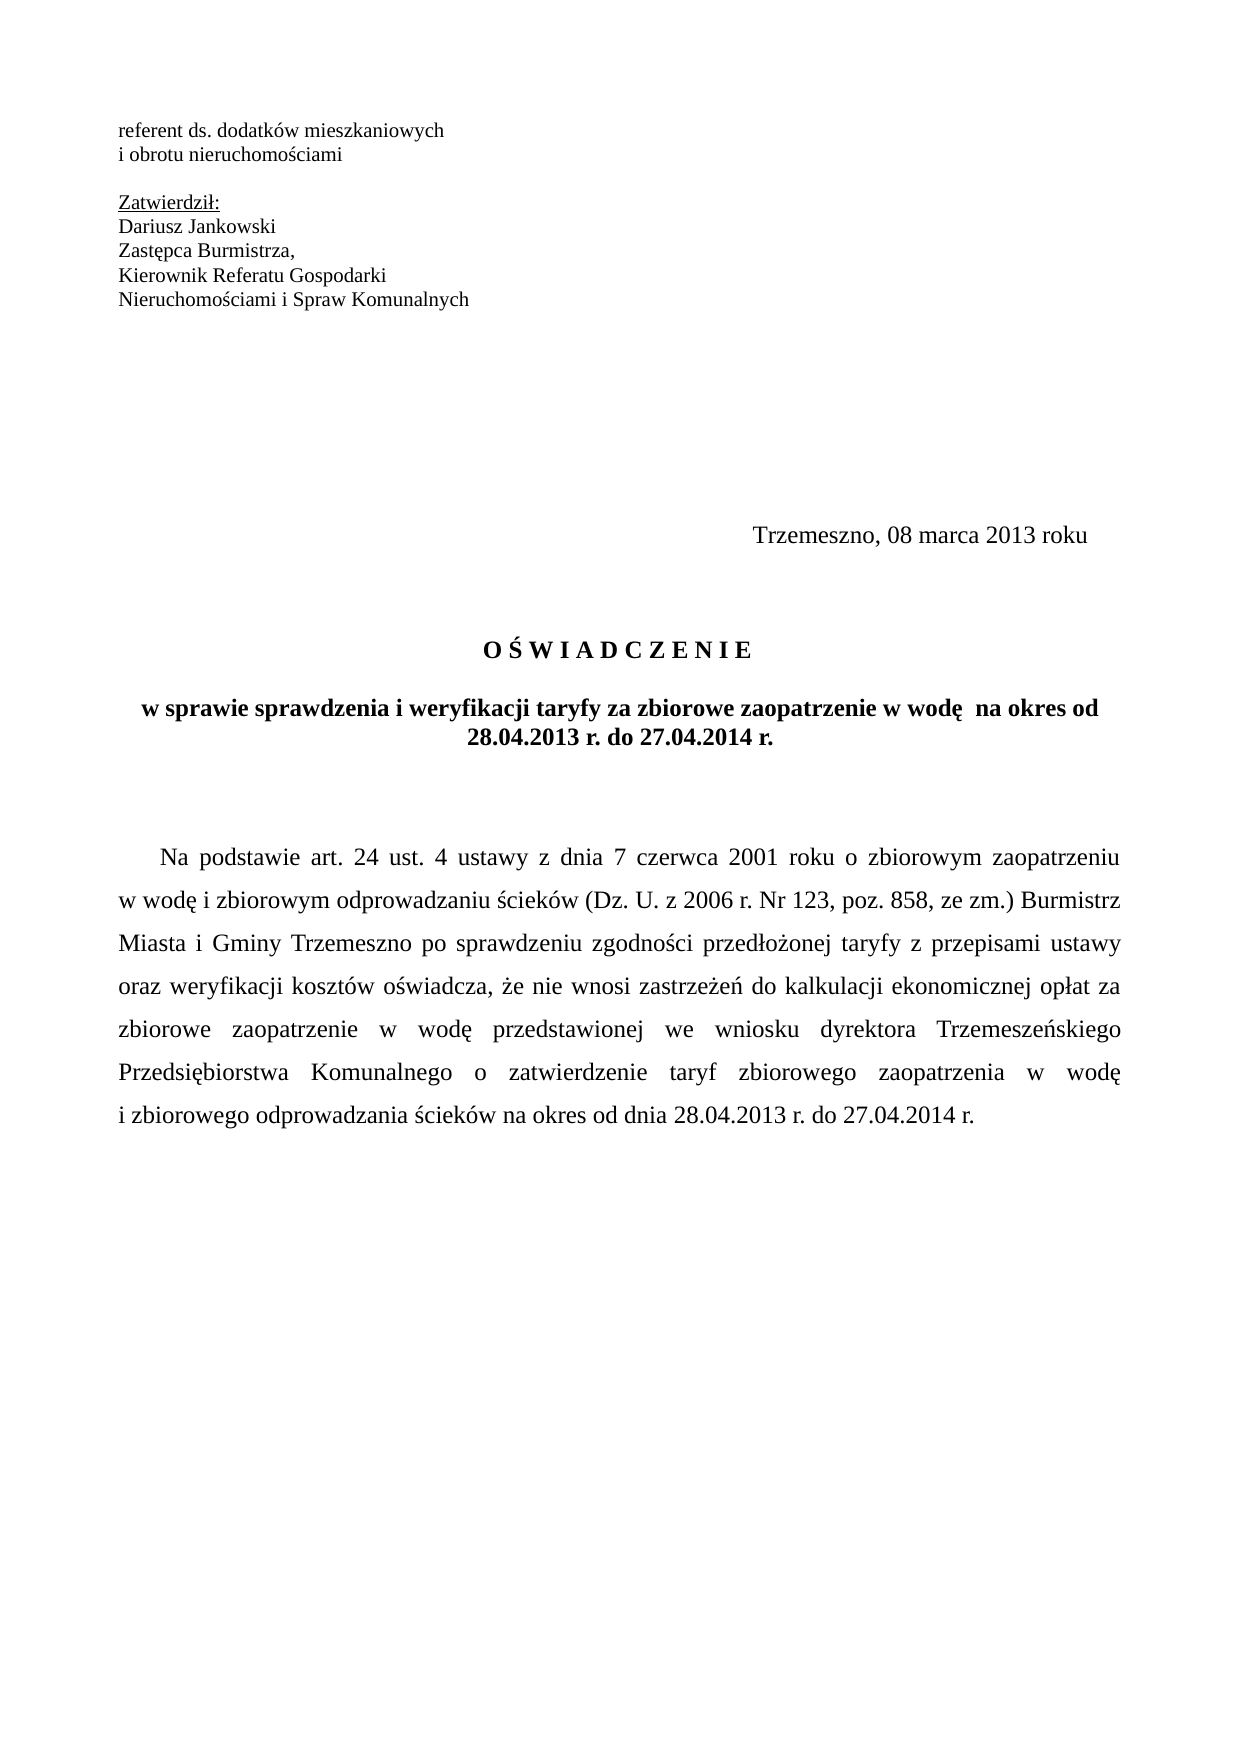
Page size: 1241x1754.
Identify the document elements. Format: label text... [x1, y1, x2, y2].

text w sprawie sprawdzenia i weryfikacji taryfy za zbiorowe zaopatrzenie w wodę na okres od 28.04.2013 r. do 27.04.2014 r. [118, 693, 1122, 751]
text Dariusz Jankowski [118, 214, 1122, 238]
text Zastępca Burmistrza, [118, 238, 1122, 262]
text Zatwierdził: [118, 190, 1122, 214]
text Kierownik Referatu Gospodarki [118, 262, 1122, 287]
text Nieruchomościami i Spraw Komunalnych [118, 287, 1122, 311]
text Trzemeszno, 08 marca 2013 roku [118, 521, 1122, 549]
text Na podstawie art. 24 ust. 4 ustawy z dnia 7 czerwca 2001 roku o zbiorowym zaopatrzeniu w wodę i zbiorowym odprowadzaniu ścieków (Dz. U. z 2006 r. Nr 123, poz. 858, ze zm.) Burmistrz Miasta i Gminy Trzemeszno po sprawdzeniu zgodności przedłożonej taryfy z przepisami ustawy oraz weryfikacji kosztów oświadcza, że nie wnosi zastrzeżeń do kalkulacji ekonomicznej opłat za zbiorowe zaopatrzenie w wodę przedstawionej we wniosku dyrektora Trzemeszeńskiego Przedsiębiorstwa Komunalnego o zatwierdzenie taryf zbiorowego zaopatrzenia w wodę i zbiorowego odprowadzania ścieków na okres od dnia 28.04.2013 r. do 27.04.2014 r. [118, 842, 1122, 1129]
text O Ś W I A D C Z E N I E [118, 636, 1122, 664]
text i obrotu nieruchomościami [118, 142, 1122, 166]
text referent ds. dodatków mieszkaniowych [118, 118, 1122, 142]
